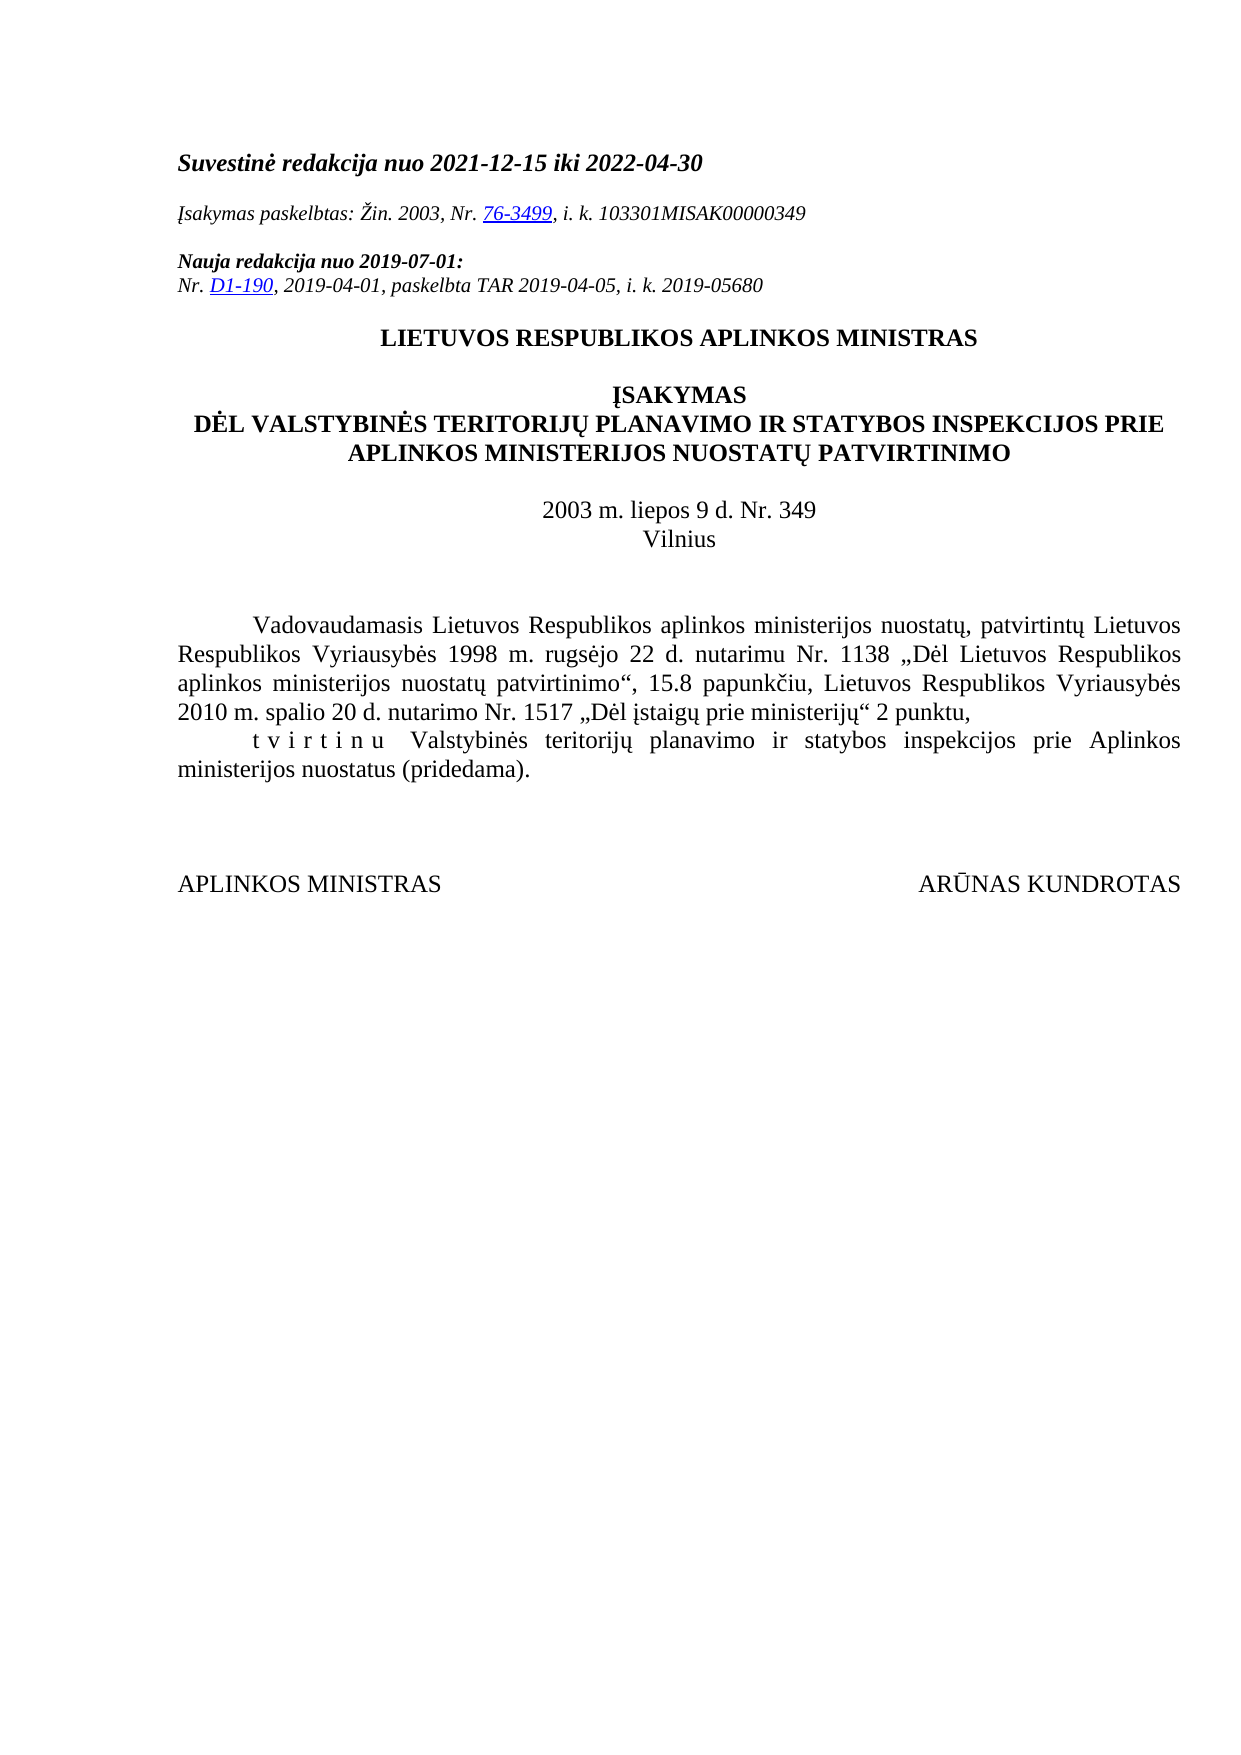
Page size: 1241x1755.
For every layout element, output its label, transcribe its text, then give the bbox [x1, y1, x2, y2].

text Vadovaudamasis Lietuvos Respublikos aplinkos ministerijos nuostatų, patvirtintų Lietuvos Respublikos Vyriausybės 1998 m. rugsėjo 22 d. nutarimu Nr. 1138 „Dėl Lietuvos Respublikos aplinkos ministerijos nuostatų patvirtinimo“, 15.8 papunkčiu, Lietuvos Respublikos Vyriausybės 2010 m. spalio 20 d. nutarimo Nr. 1517 „Dėl įstaigų prie ministerijų“ 2 punktu, [177, 611, 1181, 726]
text Vilnius [177, 524, 1181, 553]
text APLINKOS Ministras Arūnas Kundrotas [177, 869, 1181, 898]
text 2003 m. liepos 9 d. Nr. 349 [177, 496, 1181, 524]
text tvirtinu Valstybinės teritorijų planavimo ir statybos inspekcijos prie Aplinkos ministerijos nuostatus (pridedama). [177, 726, 1181, 783]
text Nauja redakcija nuo 2019-07-01: [177, 249, 1181, 273]
text LIETUVOS RESPUBLIKOS APLINKOS MINISTRAS [177, 323, 1181, 352]
text Nr. D1-190, 2019-04-01, paskelbta TAR 2019-04-05, i. k. 2019-05680 [177, 273, 1181, 297]
text DĖL valstybinės teritorijų planavimo ir statybos inspekcijos prie aplinkos ministerijos nuostatų PATVIRTINIMO [177, 409, 1181, 467]
text ĮSAKYMAS [177, 381, 1181, 409]
text Suvestinė redakcija nuo 2021-12-15 iki 2022-04-30 [177, 148, 1181, 176]
text Įsakymas paskelbtas: Žin. 2003, Nr. 76-3499, i. k. 103301MISAK00000349 [177, 201, 1181, 224]
